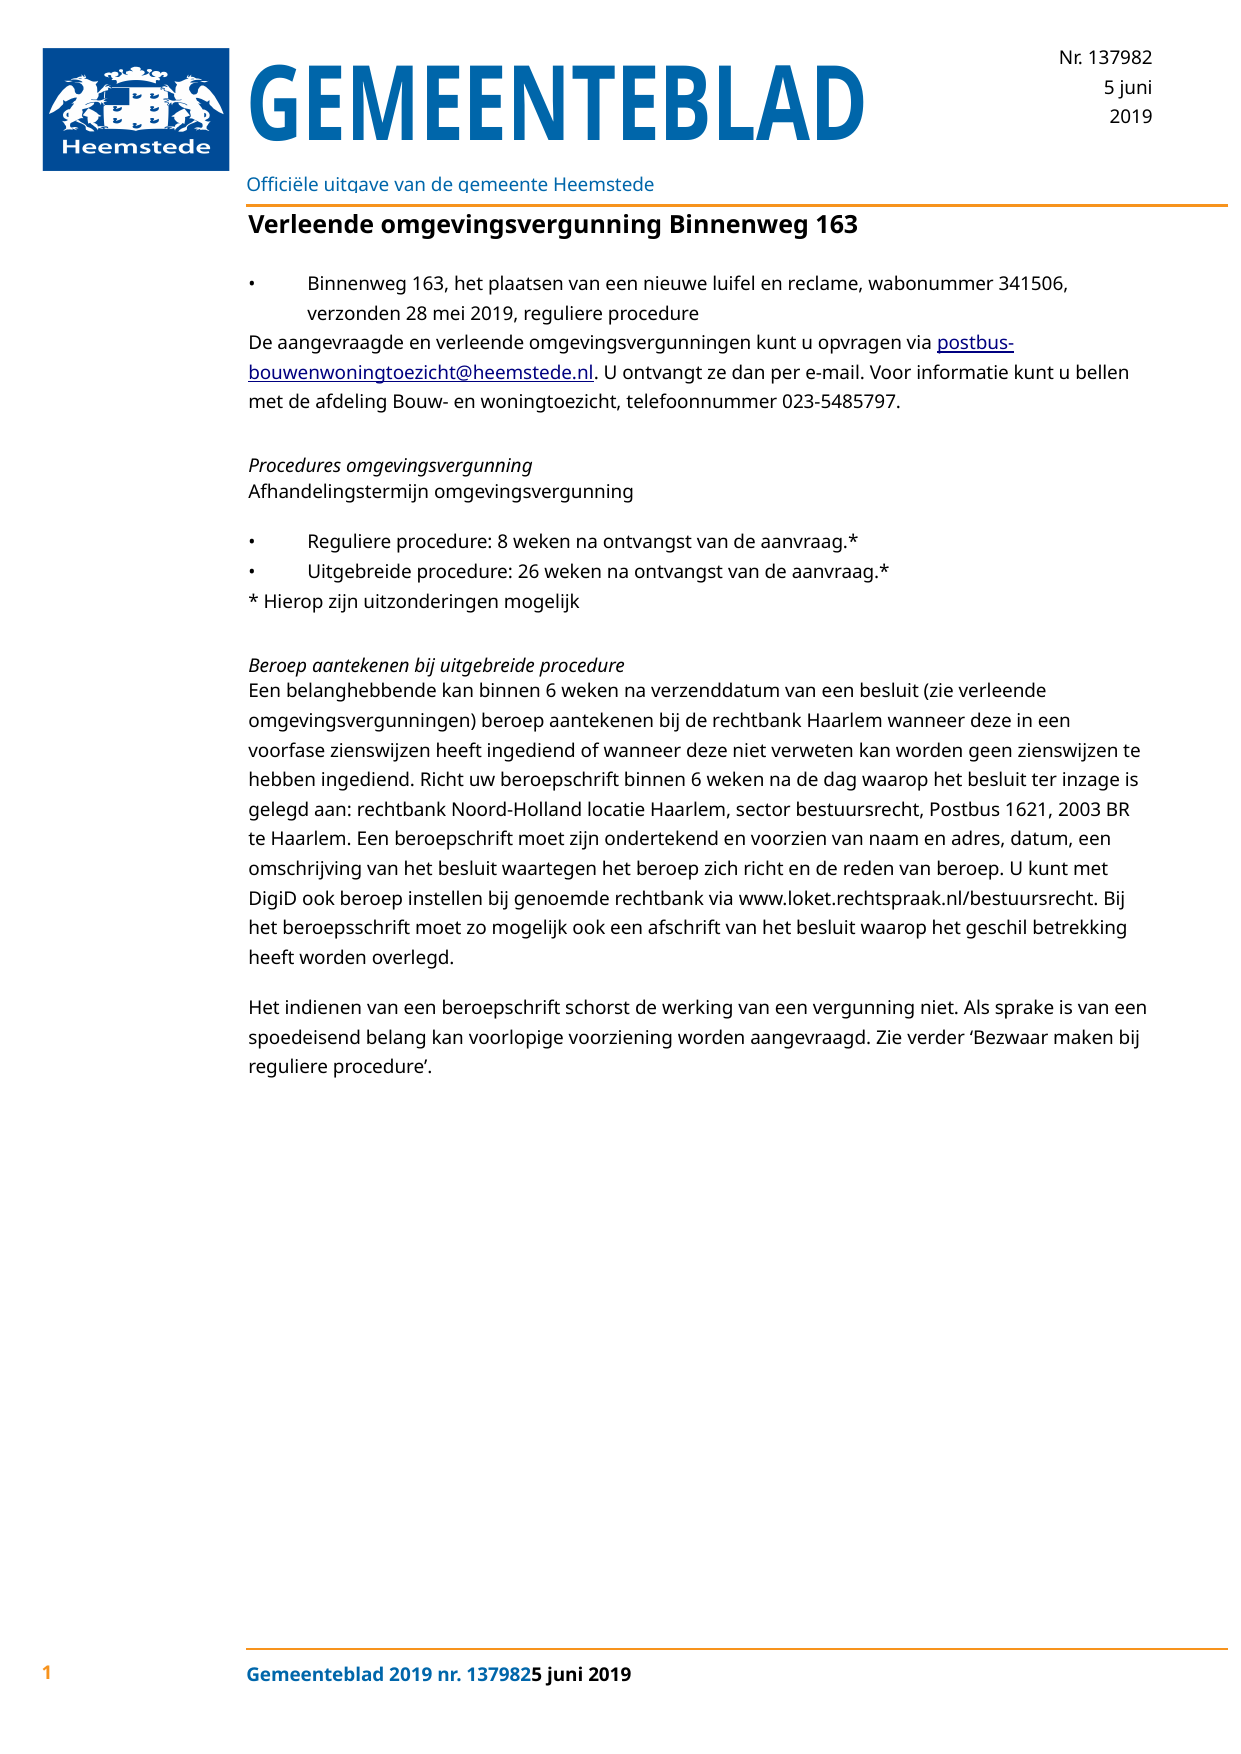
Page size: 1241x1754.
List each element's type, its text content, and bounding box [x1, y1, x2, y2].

text Verleende omgevingsvergunning Binnenweg 163 [248, 207, 1152, 241]
text Procedures omgevingsvergunning [248, 453, 1152, 478]
text Afhandelingstermijn omgevingsvergunning [248, 478, 1152, 504]
picture [41, 47, 231, 172]
text De aangevraagde en verleende omgevingsvergunningen kunt u opvragen via postbus-bouwenwoningtoezicht@heemstede.nl. U ontvangt ze dan per e-mail. Voor informatie kunt u bellen met de afdeling Bouw- en woningtoezicht, telefoonnummer 023-5485797. [248, 329, 1152, 414]
list Binnenweg 163, het plaatsen van een nieuwe luifel en reclame, wabonummer 341506, verzonden 28 mei 2019, reguliere procedure [248, 270, 1152, 326]
list Reguliere procedure: 8 weken na ontvangst van de aanvraag.* [248, 529, 1152, 554]
text * Hierop zijn uitzonderingen mogelijk [248, 588, 1152, 614]
list Uitgebreide procedure: 26 weken na ontvangst van de aanvraag.* [248, 558, 1152, 584]
text Beroep aantekenen bij uitgebreide procedure [248, 652, 1152, 678]
text Het indienen van een beroepschrift schorst de werking van een vergunning niet. Als sprake is van een spoedeisend belang kan voorlopige voorziening worden aangevraagd. Zie verder ‘Bezwaar maken bij reguliere procedure’. [248, 994, 1152, 1079]
text Een belanghebbende kan binnen 6 weken na verzenddatum van een besluit (zie verleende omgevingsvergunningen) beroep aantekenen bij de rechtbank Haarlem wanneer deze in een voorfase zienswijzen heeft ingediend of wanneer deze niet verweten kan worden geen zienswijzen te hebben ingediend. Richt uw beroepschrift binnen 6 weken na de dag waarop het besluit ter inzage is gelegd aan: rechtbank Noord-Holland locatie Haarlem, sector bestuursrecht, Postbus 1621, 2003 BR te Haarlem. Een beroepschrift moet zijn ondertekend en voorzien van naam en adres, datum, een omschrijving van het besluit waartegen het beroep zich richt en de reden van beroep. U kunt met DigiD ook beroep instellen bij genoemde rechtbank via www.loket.rechtspraak.nl/bestuursrecht. Bij het beroepsschrift moet zo mogelijk ook een afschrift van het besluit waarop het geschil betrekking heeft worden overlegd. [248, 678, 1152, 969]
